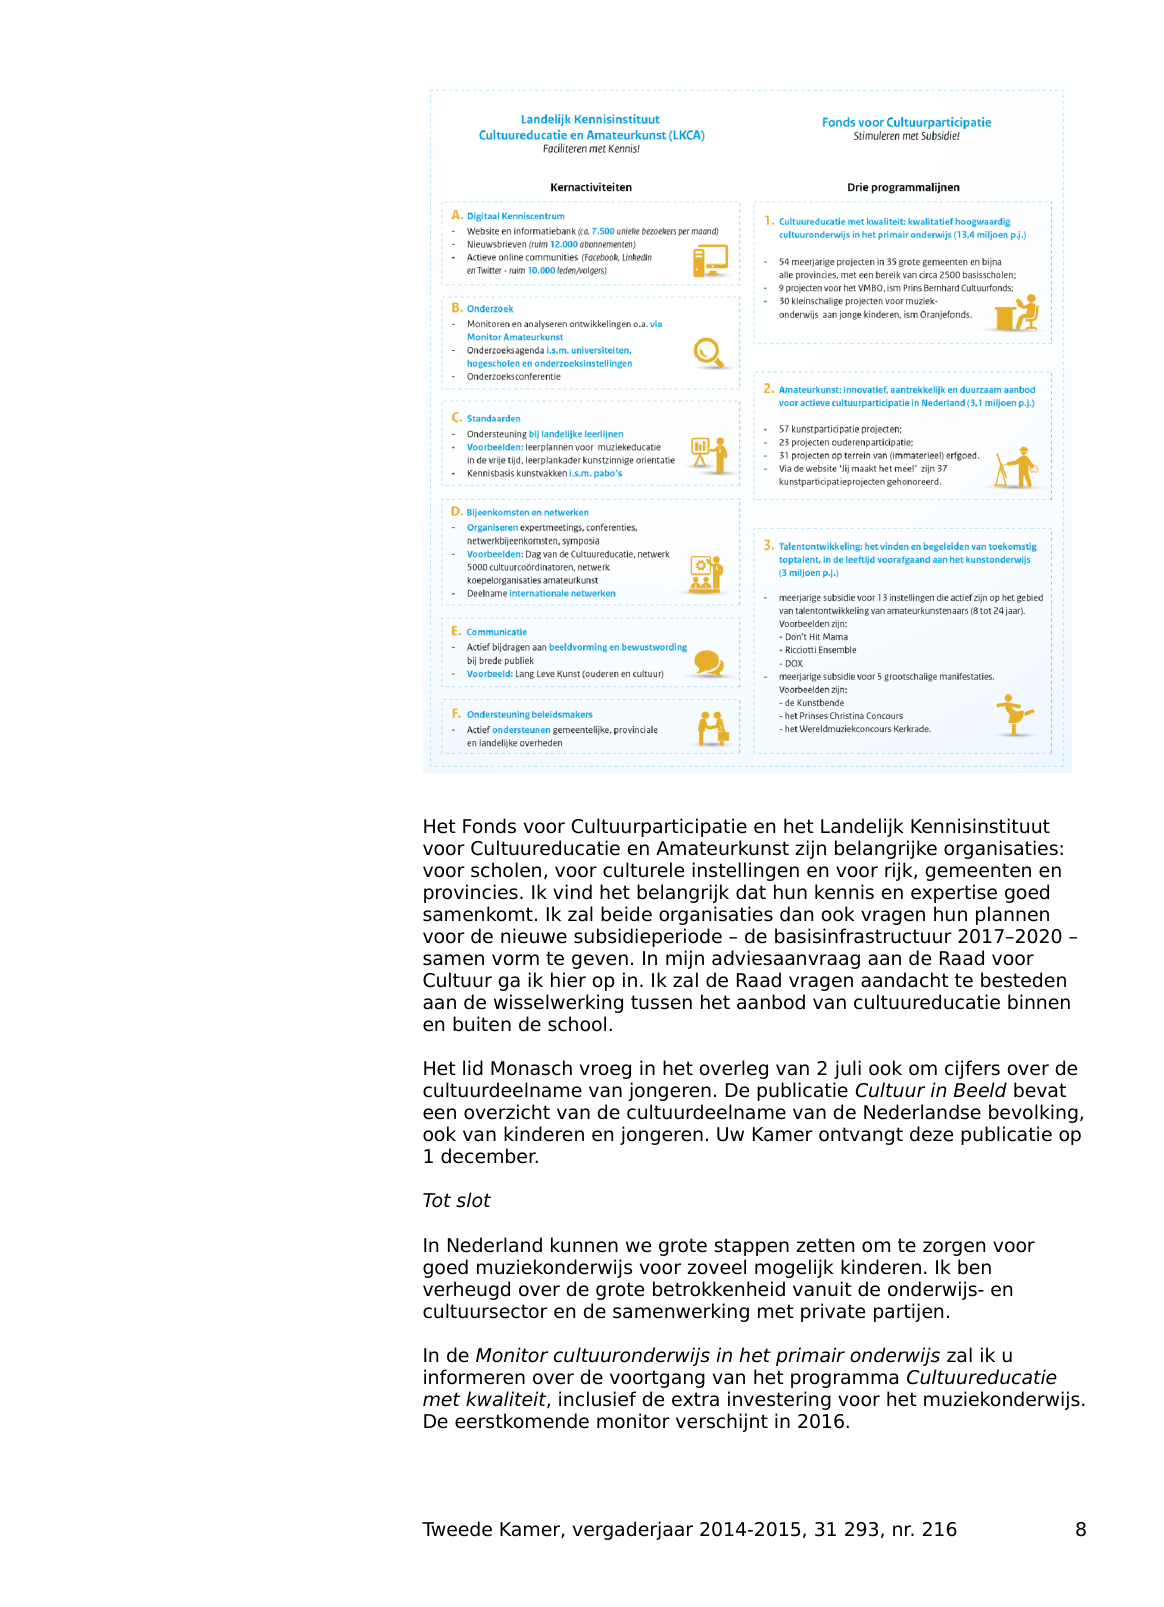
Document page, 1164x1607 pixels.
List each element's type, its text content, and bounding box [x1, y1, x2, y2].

text Het lid Monasch vroeg in het overleg van 2 juli ook om cijfers over de cultuurdeelname van jongeren. De publicatie Cultuur in Beeld bevat een overzicht van de cultuurdeelname van de Nederlandse bevolking, ook van kinderen en jongeren. Uw Kamer ontvangt deze publicatie op 1 december. [422, 1058, 1087, 1168]
text In de Monitor cultuuronderwijs in het primair onderwijs zal ik u informeren over de voortgang van het programma Cultuureducatie met kwaliteit, inclusief de extra investering voor het muziekonderwijs. De eerstkomende monitor verschijnt in 2016. [422, 1345, 1087, 1433]
text Het Fonds voor Cultuurparticipatie en het Landelijk Kennisinstituut voor Cultuureducatie en Amateurkunst zijn belangrijke organisaties: voor scholen, voor culturele instellingen en voor rijk, gemeenten en provincies. Ik vind het belangrijk dat hun kennis en expertise goed samenkomt. Ik zal beide organisaties dan ook vragen hun plannen voor de nieuwe subsidieperiode – de basisinfrastructuur 2017–2020 – samen vorm te geven. In mijn adviesaanvraag aan de Raad voor Cultuur ga ik hier op in. Ik zal de Raad vragen aandacht te besteden aan de wisselwerking tussen het aanbod van cultuureducatie binnen en buiten de school. [422, 816, 1087, 1036]
subtitle Tot slot [422, 1190, 1087, 1212]
picture [422, 81, 1072, 773]
text In Nederland kunnen we grote stappen zetten om te zorgen voor goed muziekonderwijs voor zoveel mogelijk kinderen. Ik ben verheugd over de grote betrokkenheid vanuit de onderwijs- en cultuursector en de samenwerking met private partijen. [422, 1234, 1087, 1322]
